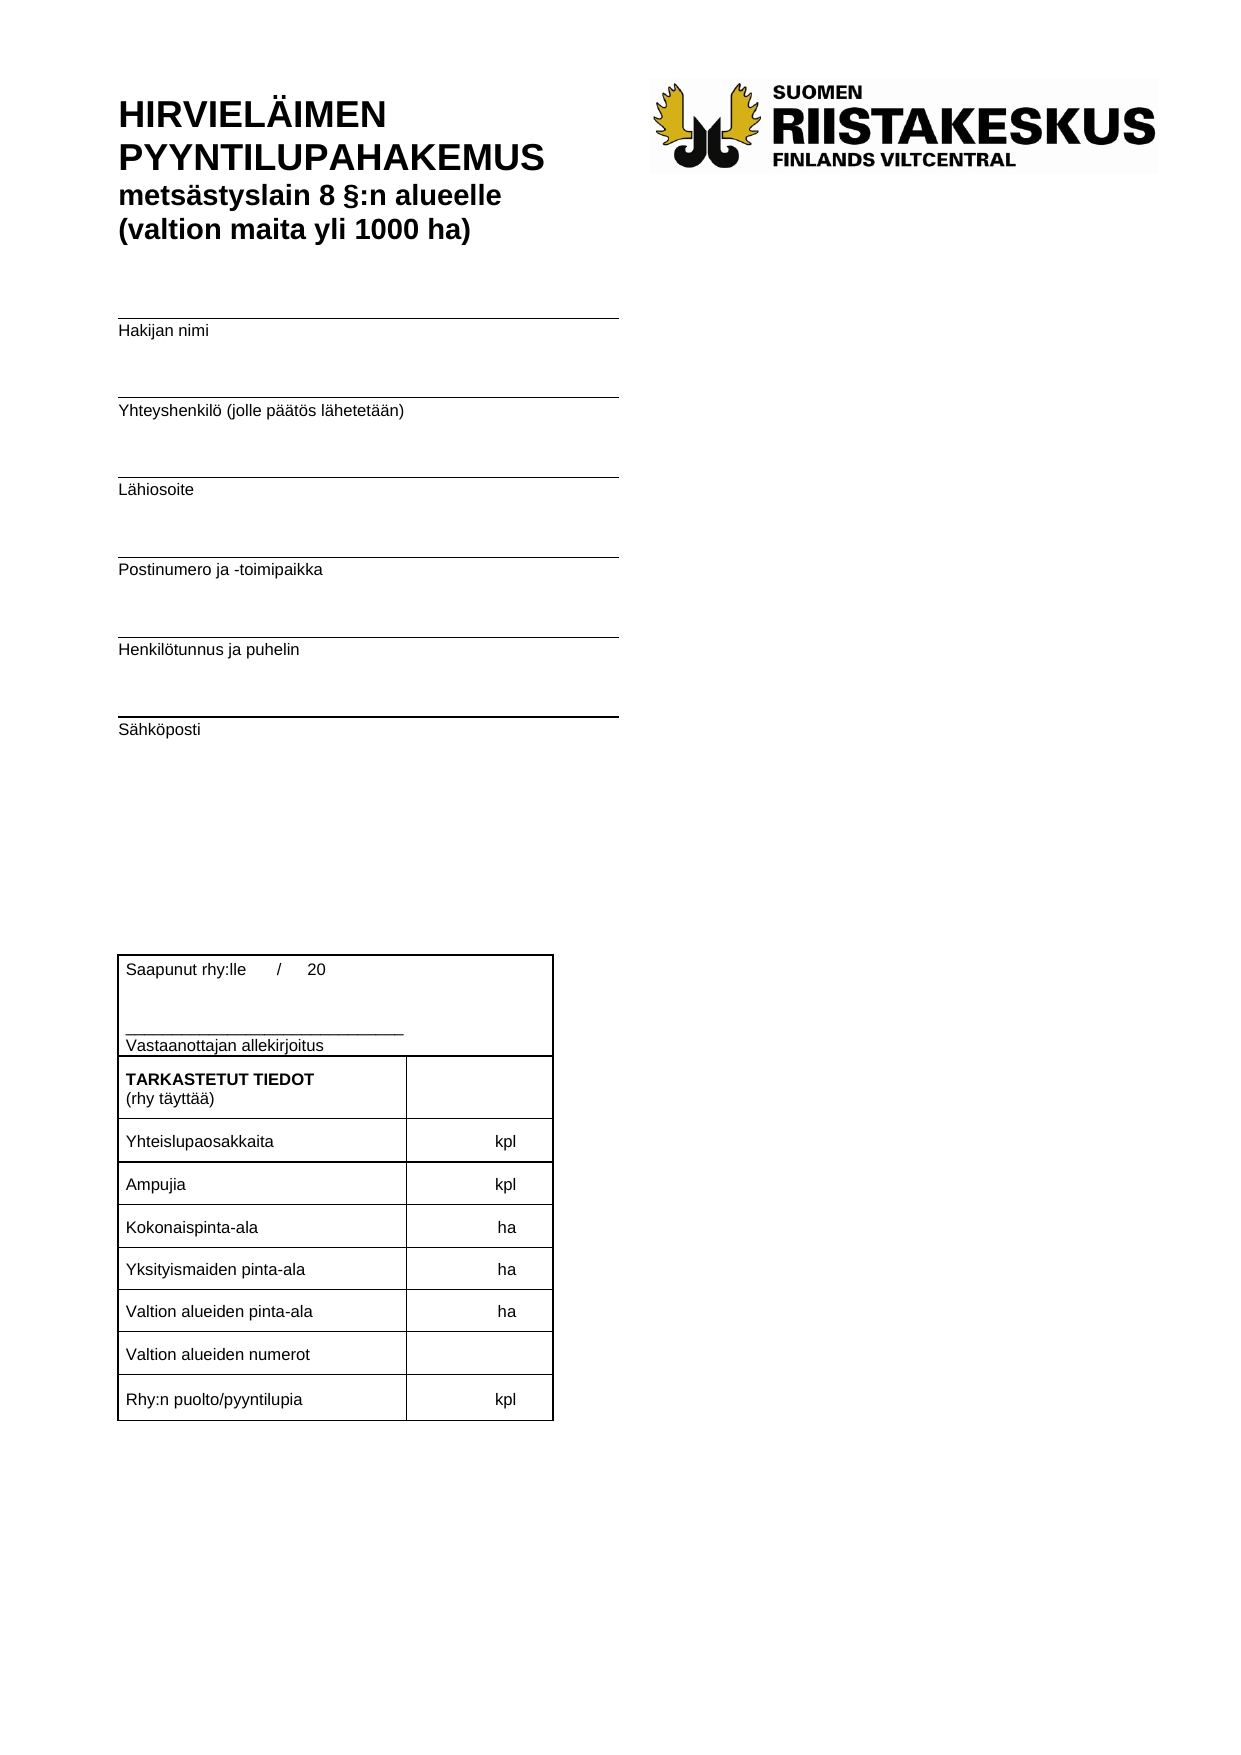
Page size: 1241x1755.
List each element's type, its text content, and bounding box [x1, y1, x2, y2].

table_cell TARKASTETUT TIEDOT (rhy täyttää) [119, 1057, 406, 1118]
text Postinumero ja -toimipaikka [118, 558, 619, 579]
text metsästyslain 8 §:n alueelle [118, 178, 619, 212]
text Hakijan nimi [118, 319, 619, 340]
table_cell ha [407, 1290, 552, 1331]
table_cell [407, 1332, 552, 1374]
table_cell Kokonaispinta-ala [119, 1205, 406, 1247]
text (valtion maita yli 1000 ha) [118, 212, 619, 246]
table_cell Ampujia [119, 1163, 406, 1204]
table_cell ha [407, 1205, 552, 1247]
table_cell Valtion alueiden numerot [119, 1332, 406, 1374]
table_cell kpl [407, 1119, 552, 1161]
table_cell Rhy:n puolto/pyyntilupia [119, 1375, 406, 1420]
table_cell Valtion alueiden pinta-ala [119, 1290, 406, 1331]
text Lähiosoite [118, 478, 619, 499]
text HIRVIELÄIMEN PYYNTILUPAHAKEMUS [118, 92, 656, 178]
text Yhteyshenkilö (jolle päätös lähetetään) [118, 398, 619, 419]
table_cell Yhteislupaosakkaita [119, 1119, 406, 1161]
table_cell Yksityismaiden pinta-ala [119, 1248, 406, 1288]
table_cell [407, 1057, 552, 1118]
table_cell ha [407, 1248, 552, 1288]
text Henkilötunnus ja puhelin [118, 638, 619, 659]
table_cell kpl [407, 1163, 552, 1204]
table_header Saapunut rhy:lle / 20 ______________________________ Vastaanottajan allekirjoitus [119, 956, 552, 1055]
text Sähköposti [118, 718, 619, 739]
table_cell kpl [407, 1375, 552, 1420]
